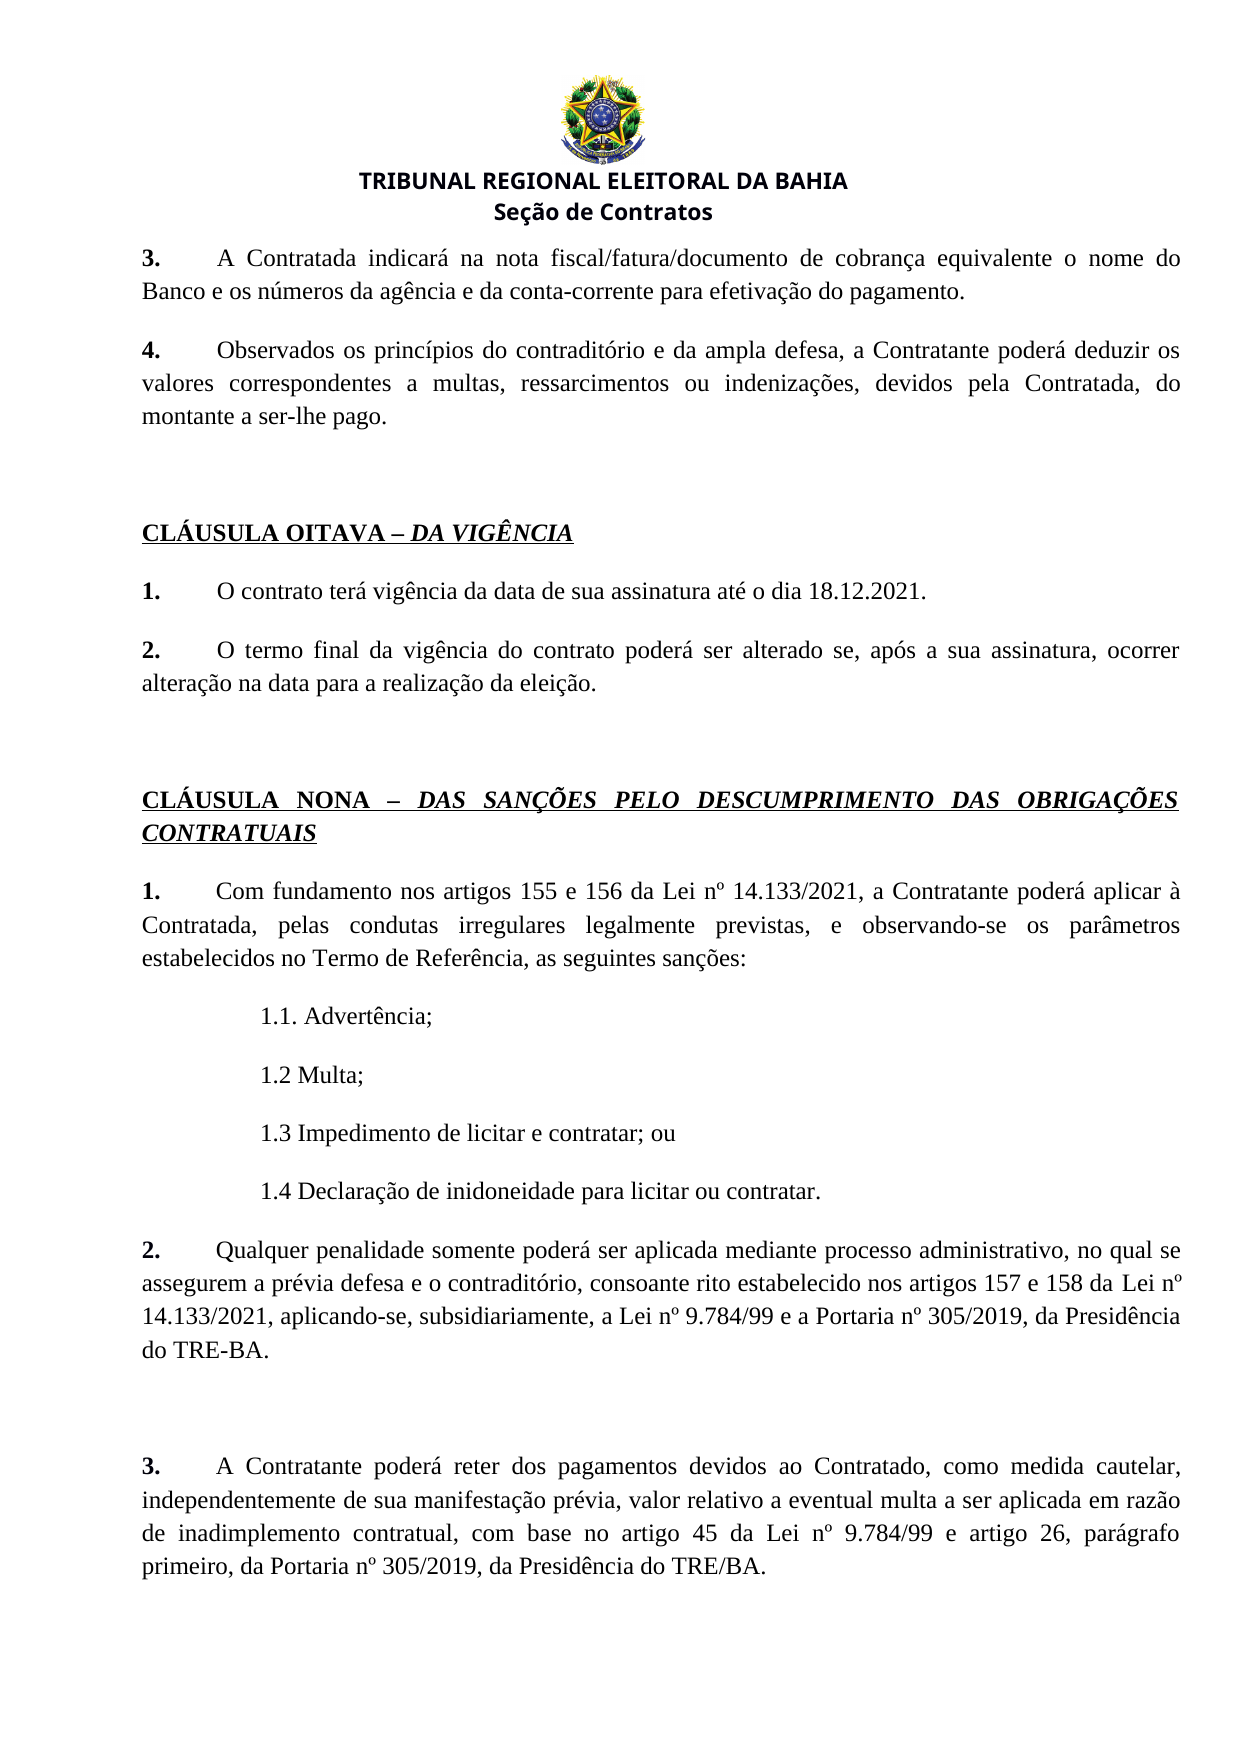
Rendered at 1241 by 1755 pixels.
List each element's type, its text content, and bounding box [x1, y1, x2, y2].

table_cell 4. Observados os princípios do contraditório e da ampla defesa, a Contratante poderá deduzir os valores correspondentes a multas, ressarcimentos ou indenizações, devidos pela Contratada, do montante a ser-lhe pago. [130, 319, 1193, 502]
table_cell CLÁUSULA NONA – DAS SANÇÕES PELO DESCUMPRIMENTO DAS OBRIGAÇÕES CONTRATUAIS [130, 769, 1193, 861]
table_cell [1193, 227, 1208, 1652]
table_cell [118, 227, 130, 1652]
table_cell Qualquer penalidade somente poderá ser aplicada mediante processo administrativo, no qual se assegurem a prévia defesa e o contraditório, consoante rito estabelecido nos artigos 157 e 158 da Lei nº 14.133/2021, aplicando-se, subsidiariamente, a Lei nº 9.784/99 e a Portaria nº 305/2019, da Presidência do TRE-BA. A Contratante poderá reter dos pagamentos devidos ao Contratado, como medida cautelar, independentemente de sua manifestação prévia, valor relativo a eventual multa a ser aplicada em razão de inadimplemento contratual, com base no artigo 45 da Lei nº 9.784/99 e artigo 26, parágrafo primeiro, da Portaria nº 305/2019, da Presidência do TRE/BA. O valor da multa aplicada será descontado dos pagamentos eventualmente devidos ao contratado ou da garantia prestada, quando houver, caso a multa aplicada seja superior ao valor de pagamento devido pela Administração, ou ainda, quando for o caso, cobrado judicialmente. [130, 1219, 1193, 1652]
table_cell CLÁUSULA OITAVA – DA VIGÊNCIA [130, 502, 1193, 561]
table_cell Com fundamento nos artigos 155 e 156 da Lei nº 14.133/2021, a Contratante poderá aplicar à Contratada, pelas condutas irregulares legalmente previstas, e observando-se os parâmetros estabelecidos no Termo de Referência, as seguintes sanções: 1.1. Advertência; 1.2 Multa; 1.3 Impedimento de licitar e contratar; ou 1.4 Declaração de inidoneidade para licitar ou contratar. [130, 861, 1193, 1219]
table_cell O contrato terá vigência da data de sua assinatura até o dia 18.12.2021. O termo final da vigência do contrato poderá ser alterado se, após a sua assinatura, ocorrer alteração na data para a realização da eleição. [130, 561, 1193, 769]
table_cell 3. A Contratada indicará na nota fiscal/fatura/documento de cobrança equivalente o nome do Banco e os números da agência e da conta-corrente para efetivação do pagamento. [130, 227, 1193, 319]
